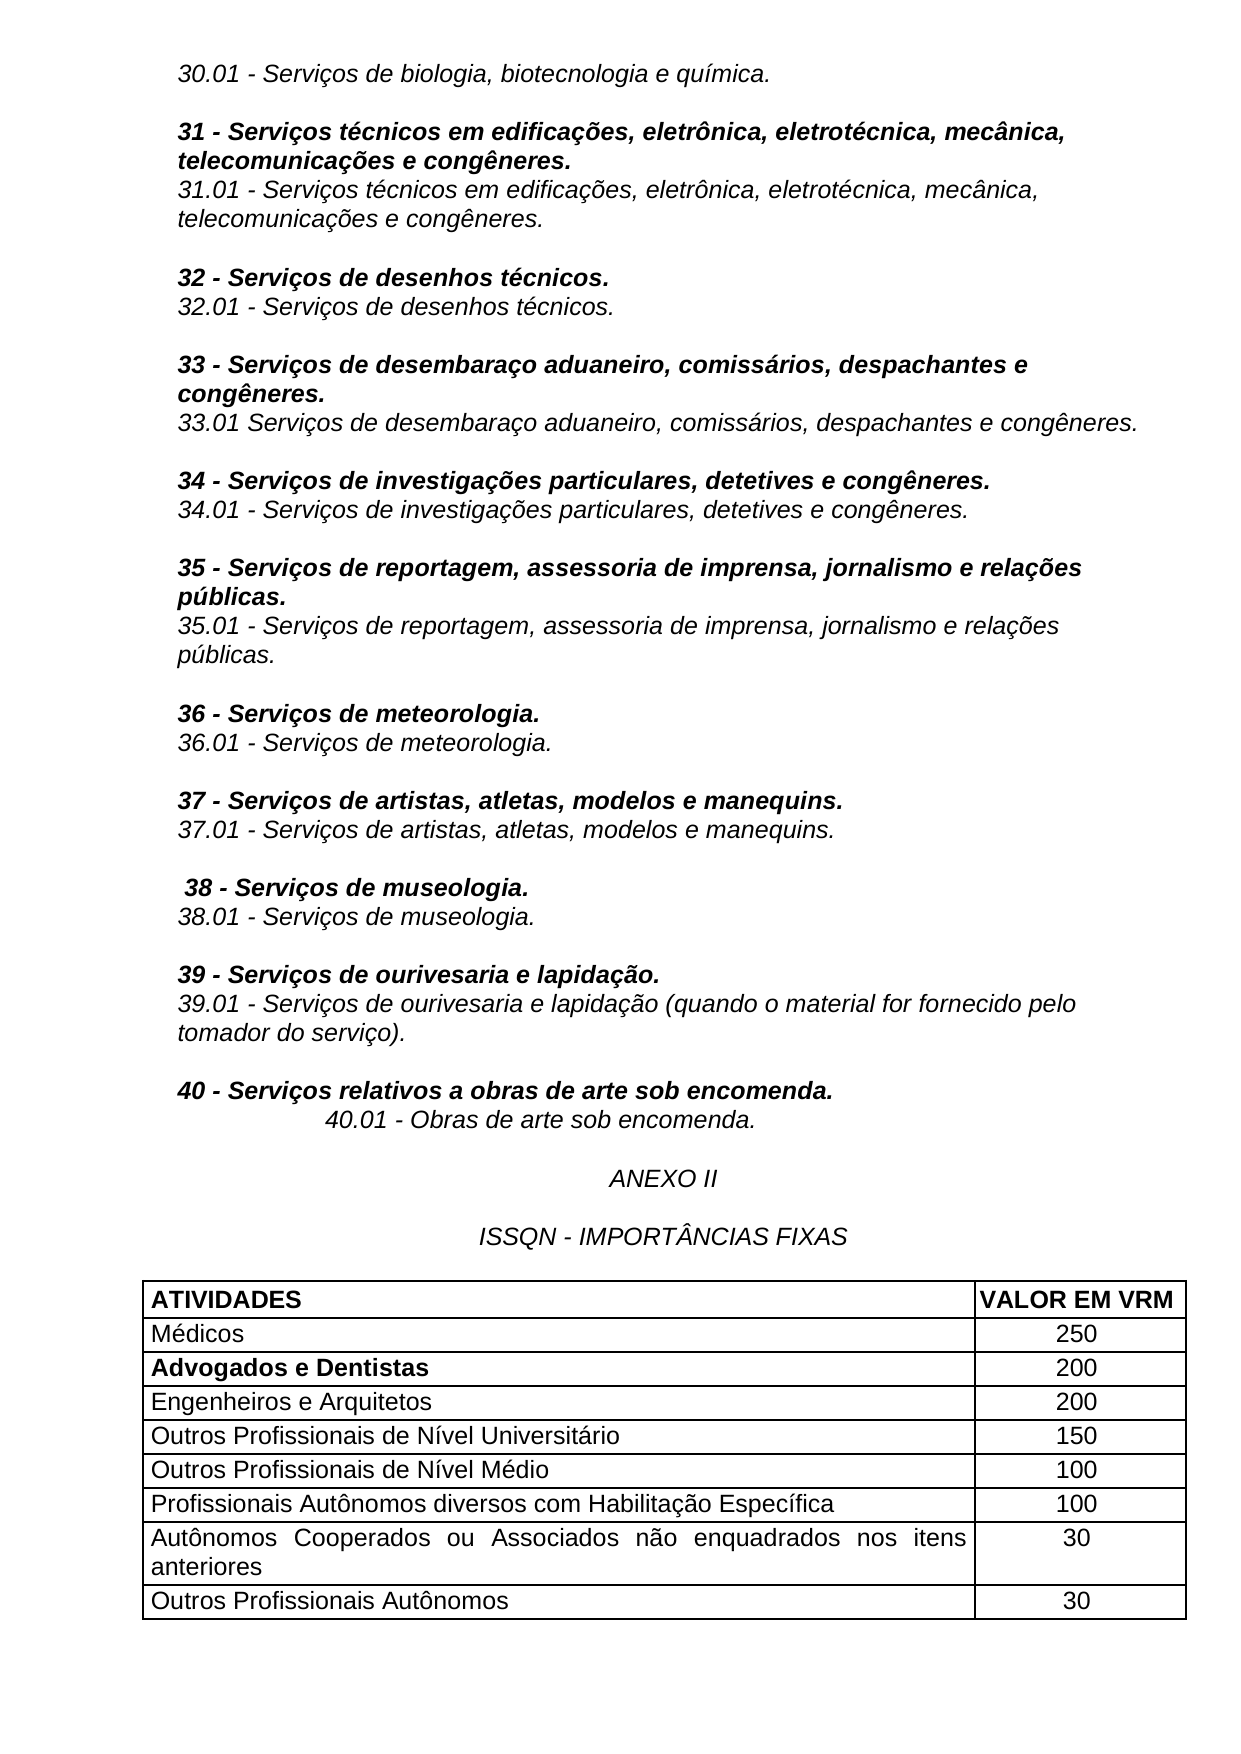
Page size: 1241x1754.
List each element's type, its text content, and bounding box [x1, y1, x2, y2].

text 40.01 - Obras de arte sob encomenda. [325, 1105, 1152, 1134]
text 32.01 - Serviços de desenhos técnicos. [177, 292, 1152, 321]
subtitle ANEXO II [177, 1163, 1152, 1192]
text 39 - Serviços de ourivesaria e lapidação. [177, 960, 1152, 989]
text 37 - Serviços de artistas, atletas, modelos e manequins. [177, 786, 1152, 815]
subtitle ISSQN - IMPORTÂNCIAS FIXAS [177, 1222, 1152, 1251]
text 37.01 - Serviços de artistas, atletas, modelos e manequins. [177, 815, 1152, 844]
text 38.01 - Serviços de museologia. [177, 902, 1152, 931]
table_cell 200 [976, 1353, 1185, 1385]
text 30.01 - Serviços de biologia, biotecnologia e química. [177, 59, 1152, 88]
text 31 - Serviços técnicos em edificações, eletrônica, eletrotécnica, mecânica, telecomunicações e congêneres. [177, 117, 1152, 175]
table_cell 150 [976, 1421, 1185, 1453]
table_cell Profissionais Autônomos diversos com Habilitação Específica [144, 1489, 974, 1521]
table_cell 100 [976, 1489, 1185, 1521]
text 33.01 Serviços de desembaraço aduaneiro, comissários, despachantes e congêneres. [177, 408, 1152, 437]
text 32 - Serviços de desenhos técnicos. [177, 262, 1152, 292]
text 36 - Serviços de meteorologia. [177, 698, 1152, 727]
table_cell 30 [976, 1523, 1185, 1584]
text 36.01 - Serviços de meteorologia. [177, 727, 1152, 757]
table_cell Outros Profissionais Autônomos [144, 1586, 974, 1618]
text 35.01 - Serviços de reportagem, assessoria de imprensa, jornalismo e relações públicas. [177, 611, 1152, 669]
table_cell Engenheiros e Arquitetos [144, 1387, 974, 1419]
table_cell Autônomos Cooperados ou Associados não enquadrados nos itens anteriores [144, 1523, 974, 1584]
table_cell 200 [976, 1387, 1185, 1419]
text 38 - Serviços de museologia. [177, 873, 1152, 902]
text 34 - Serviços de investigações particulares, detetives e congêneres. [177, 466, 1152, 495]
text 33 - Serviços de desembaraço aduaneiro, comissários, despachantes e congêneres. [177, 350, 1152, 408]
table_cell Outros Profissionais de Nível Universitário [144, 1421, 974, 1453]
table_cell 100 [976, 1455, 1185, 1487]
text 35 - Serviços de reportagem, assessoria de imprensa, jornalismo e relações públicas. [177, 553, 1152, 611]
table_cell 30 [976, 1586, 1185, 1618]
table_cell Outros Profissionais de Nível Médio [144, 1455, 974, 1487]
table_cell Médicos [144, 1319, 974, 1351]
table_cell Advogados e Dentistas [144, 1353, 974, 1385]
text 31.01 - Serviços técnicos em edificações, eletrônica, eletrotécnica, mecânica, telecomunicações e congêneres. [177, 175, 1152, 233]
text 34.01 - Serviços de investigações particulares, detetives e congêneres. [177, 495, 1152, 524]
text 40 - Serviços relativos a obras de arte sob encomenda. [177, 1076, 1152, 1105]
table_header VALOR EM VRM [976, 1282, 1185, 1317]
table_header ATIVIDADES [144, 1282, 974, 1317]
table_cell 250 [976, 1319, 1185, 1351]
text 39.01 - Serviços de ourivesaria e lapidação (quando o material for fornecido pelo tomador do serviço). [177, 989, 1152, 1047]
